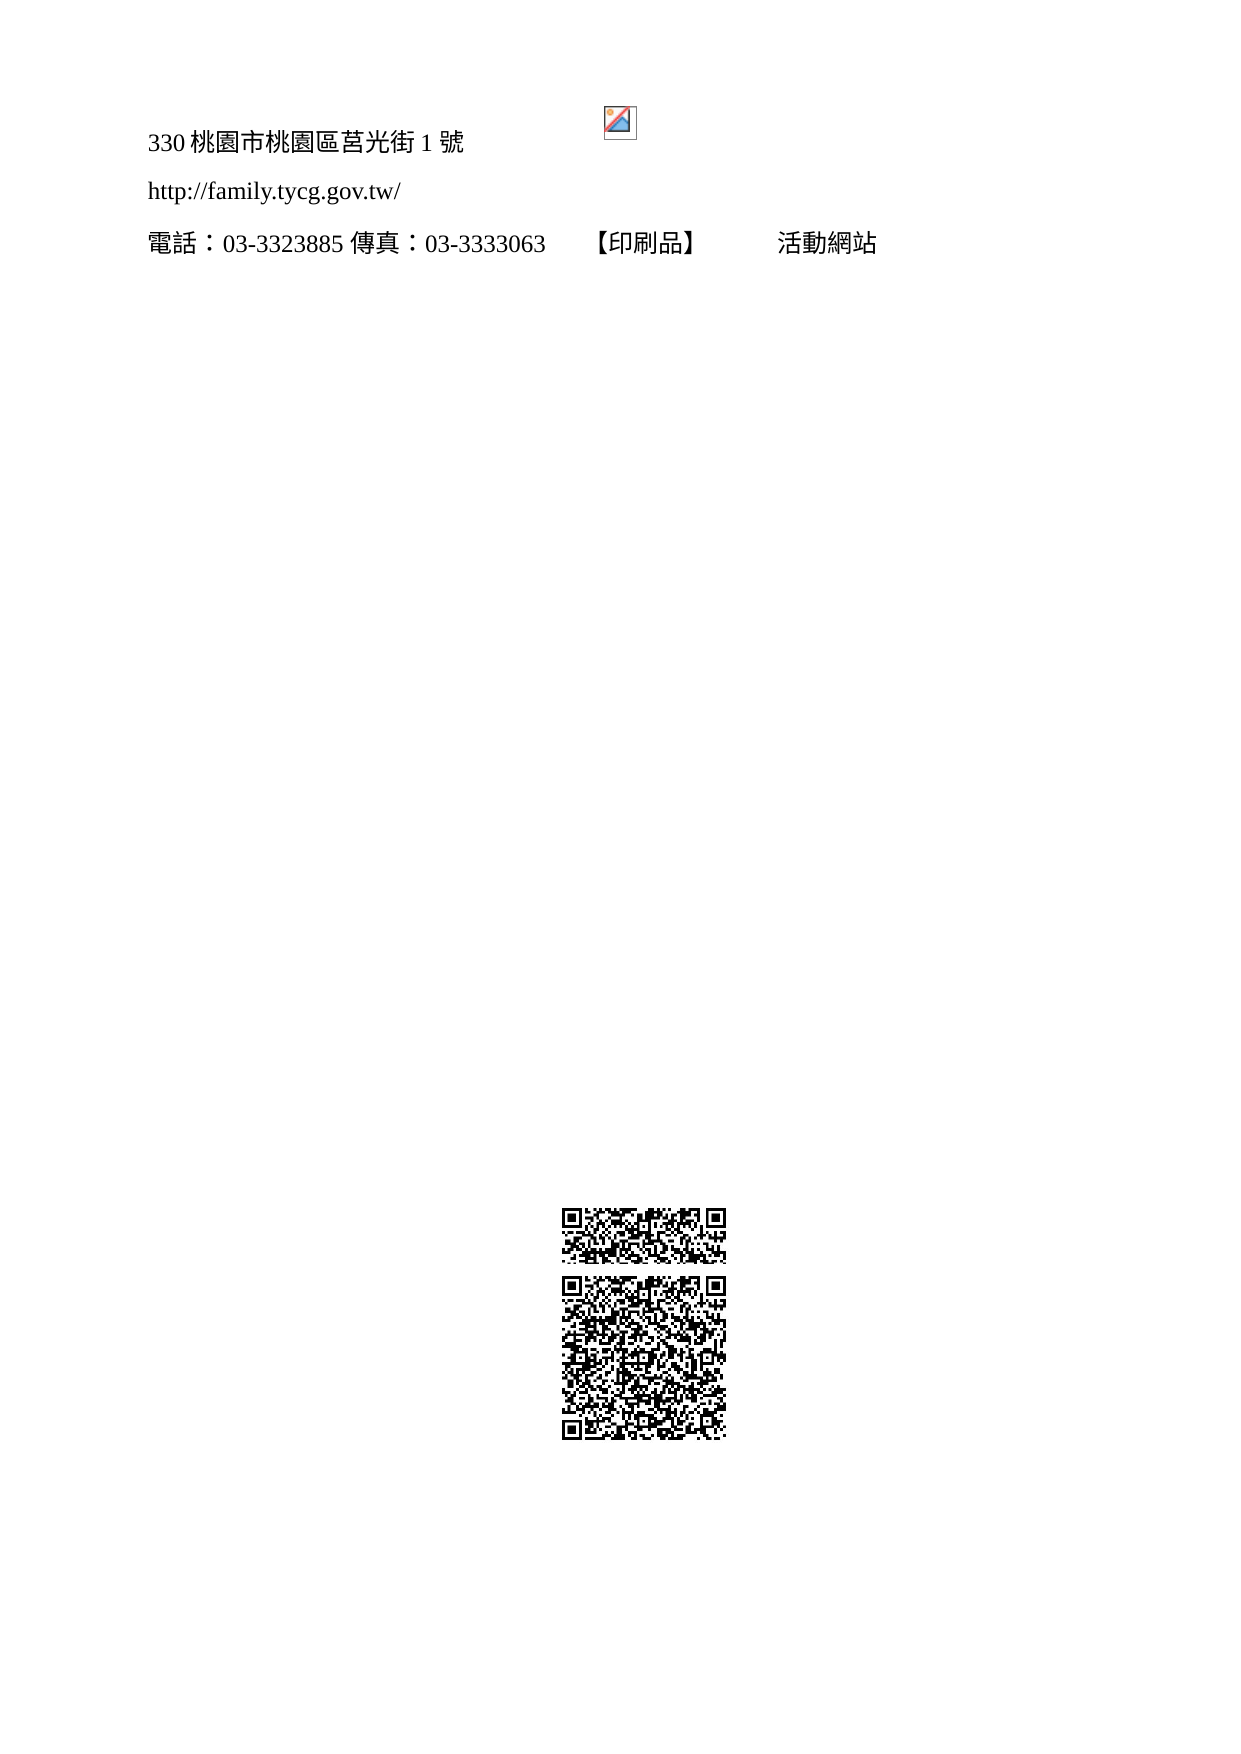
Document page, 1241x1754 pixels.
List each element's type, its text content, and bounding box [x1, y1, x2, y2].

text 電話：03-3323885 傳真：03-3333063 【印刷品】 活動網站 [148, 208, 1092, 276]
text http://family.tycg.gov.tw/ [148, 174, 1092, 208]
text 330桃園市桃園區莒光街1 號 [148, 106, 1092, 174]
picture [551, 1196, 737, 1451]
